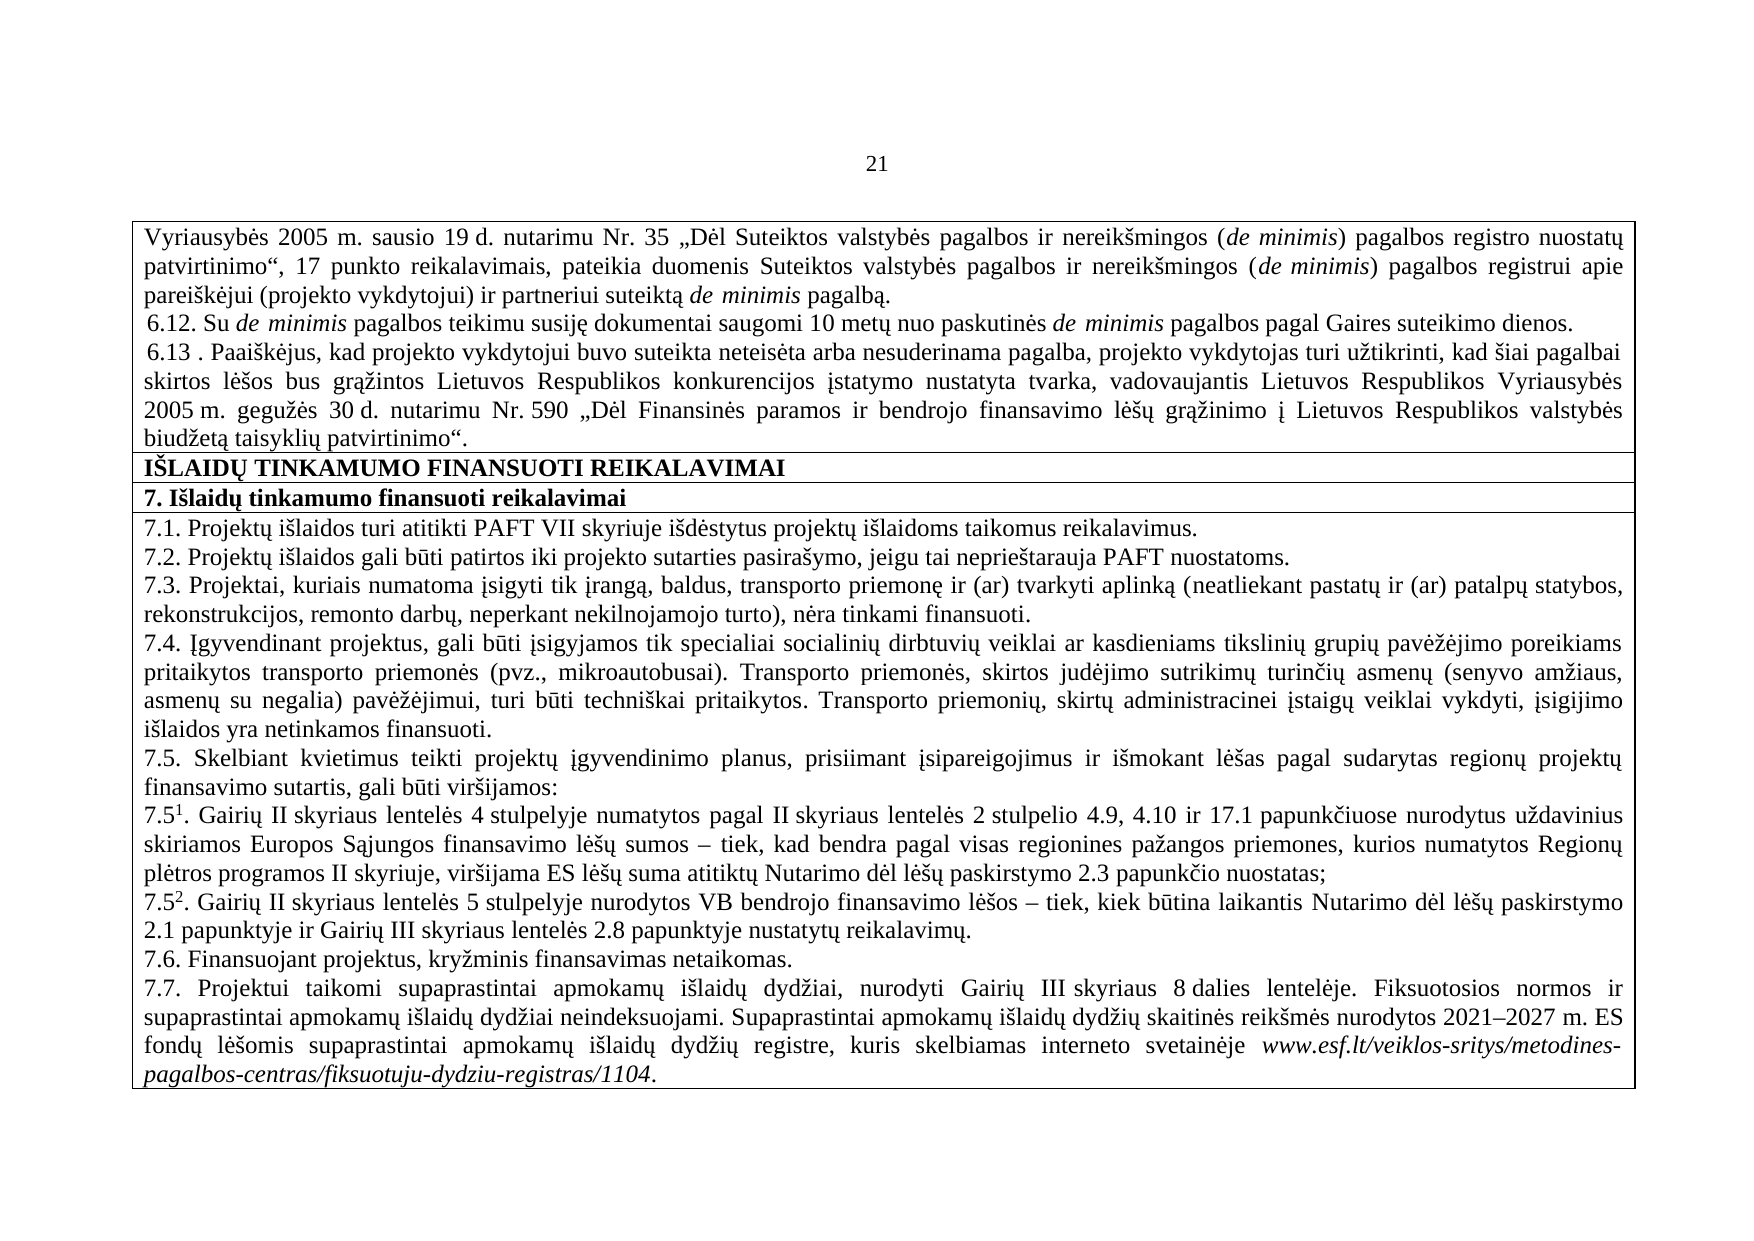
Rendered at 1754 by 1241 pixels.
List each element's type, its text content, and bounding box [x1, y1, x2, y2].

table_cell Vyriausybės 2005 m. sausio 19 d. nutarimu Nr. 35 „Dėl Suteiktos valstybės pagalbos ir nereikšmingos (de minimis) pagalbos registro nuostatų patvirtinimo“, 17 punkto reikalavimais, pateikia duomenis Suteiktos valstybės pagalbos ir nereikšmingos (de minimis) pagalbos registrui apie pareiškėjui (projekto vykdytojui) ir partneriui suteiktą de minimis pagalbą. 6.12. Su de minimis pagalbos teikimu susiję dokumentai saugomi 10 metų nuo paskutinės de minimis pagalbos pagal Gaires suteikimo dienos. 6.13 . Paaiškėjus, kad projekto vykdytojui buvo suteikta neteisėta arba nesuderinama pagalba, projekto vykdytojas turi užtikrinti, kad šiai pagalbai skirtos lėšos bus grąžintos Lietuvos Respublikos konkurencijos įstatymo nustatyta tvarka, vadovaujantis Lietuvos Respublikos Vyriausybės 2005 m. gegužės 30 d. nutarimu Nr. 590 „Dėl Finansinės paramos ir bendrojo finansavimo lėšų grąžinimo į Lietuvos Respublikos valstybės biudžetą taisyklių patvirtinimo“. [133, 222, 1634, 452]
table_cell IŠLAIDŲ TINKAMUMO FINANSUOTI REIKALAVIMAI [133, 453, 1634, 482]
table_cell 7.1. Projektų išlaidos turi atitikti PAFT VII skyriuje išdėstytus projektų išlaidoms taikomus reikalavimus. 7.2. Projektų išlaidos gali būti patirtos iki projekto sutarties pasirašymo, jeigu tai neprieštarauja PAFT nuostatoms. 7.3. Projektai, kuriais numatoma įsigyti tik įrangą, baldus, transporto priemonę ir (ar) tvarkyti aplinką (neatliekant pastatų ir (ar) patalpų statybos, rekonstrukcijos, remonto darbų, neperkant nekilnojamojo turto), nėra tinkami finansuoti. 7.4. Įgyvendinant projektus, gali būti įsigyjamos tik specialiai socialinių dirbtuvių veiklai ar kasdieniams tikslinių grupių pavėžėjimo poreikiams pritaikytos transporto priemonės (pvz., mikroautobusai). Transporto priemonės, skirtos judėjimo sutrikimų turinčių asmenų (senyvo amžiaus, asmenų su negalia) pavėžėjimui, turi būti techniškai pritaikytos. Transporto priemonių, skirtų administracinei įstaigų veiklai vykdyti, įsigijimo išlaidos yra netinkamos finansuoti. 7.5. Skelbiant kvietimus teikti projektų įgyvendinimo planus, prisiimant įsipareigojimus ir išmokant lėšas pagal sudarytas regionų projektų finansavimo sutartis, gali būti viršijamos: 7.51. Gairių II skyriaus lentelės 4 stulpelyje numatytos pagal II skyriaus lentelės 2 stulpelio 4.9, 4.10 ir 17.1 papunkčiuose nurodytus uždavinius skiriamos Europos Sąjungos finansavimo lėšų sumos – tiek, kad bendra pagal visas regionines pažangos priemones, kurios numatytos Regionų plėtros programos II skyriuje, viršijama ES lėšų suma atitiktų Nutarimo dėl lėšų paskirstymo 2.3 papunkčio nuostatas; 7.52. Gairių II skyriaus lentelės 5 stulpelyje nurodytos VB bendrojo finansavimo lėšos – tiek, kiek būtina laikantis Nutarimo dėl lėšų paskirstymo 2.1 papunktyje ir Gairių III skyriaus lentelės 2.8 papunktyje nustatytų reikalavimų. 7.6. Finansuojant projektus, kryžminis finansavimas netaikomas. 7.7. Projektui taikomi supaprastintai apmokamų išlaidų dydžiai, nurodyti Gairių III skyriaus 8 dalies lentelėje. Fiksuotosios normos ir supaprastintai apmokamų išlaidų dydžiai neindeksuojami. Supaprastintai apmokamų išlaidų dydžių skaitinės reikšmės nurodytos 2021–2027 m. ES fondų lėšomis supaprastintai apmokamų išlaidų dydžių registre, kuris skelbiamas interneto svetainėje www.esf.lt/veiklos-sritys/metodines-pagalbos-centras/fiksuotuju-dydziu-registras/1104. [133, 513, 1634, 1088]
table_cell 7. Išlaidų tinkamumo finansuoti reikalavimai [133, 483, 1634, 512]
